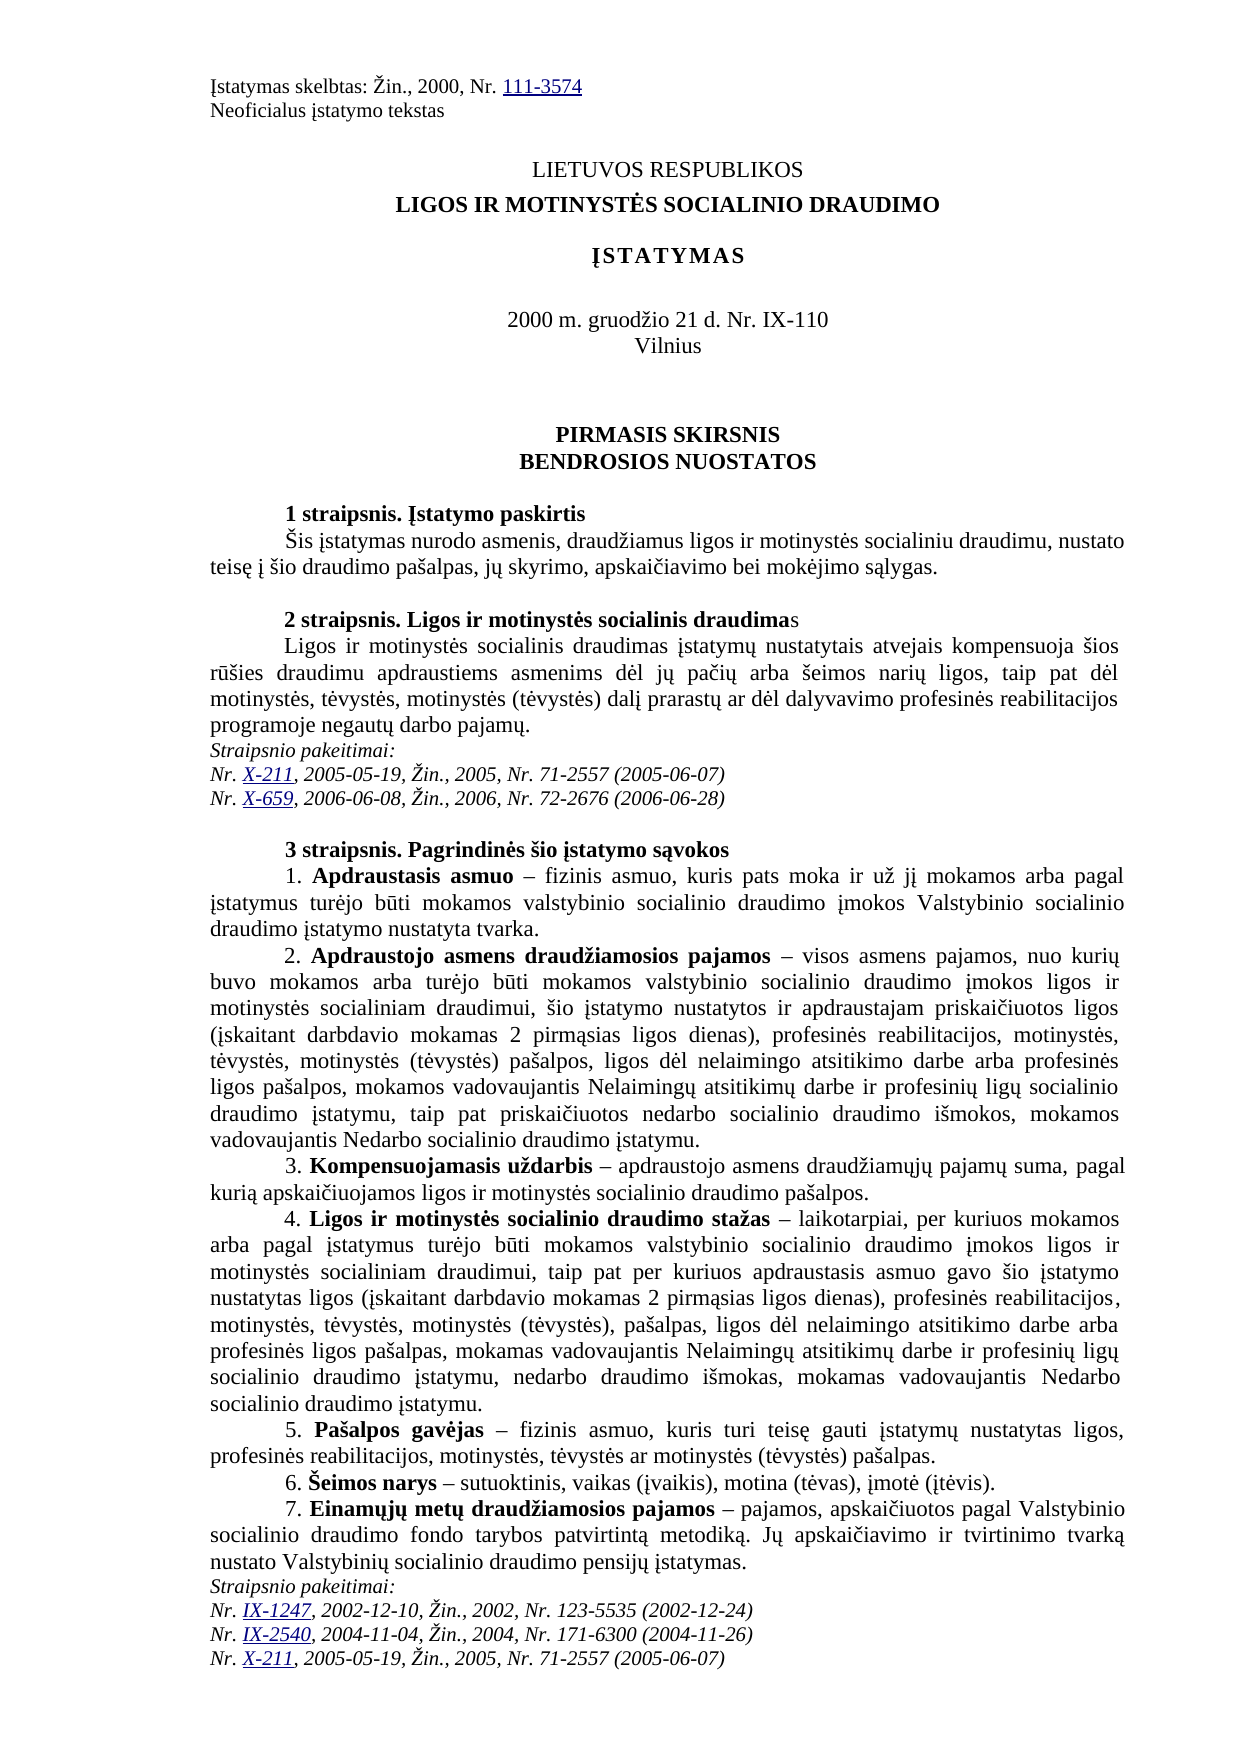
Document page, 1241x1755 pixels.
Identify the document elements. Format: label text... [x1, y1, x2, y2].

text 2. Apdraustojo asmens draudžiamosios pajamos – visos asmens pajamos, nuo kurių buvo mokamos arba turėjo būti mokamos valstybinio socialinio draudimo įmokos ligos ir motinystės socialiniam draudimui, šio įstatymo nustatytos ir apdraustajam priskaičiuotos ligos (įskaitant darbdavio mokamas 2 pirmąsias ligos dienas), profesinės reabilitacijos, motinystės, tėvystės, motinystės (tėvystės) pašalpos, ligos dėl nelaimingo atsitikimo darbe arba profesinės ligos pašalpos, mokamos vadovaujantis Nelaimingų atsitikimų darbe ir profesinių ligų socialinio draudimo įstatymu, taip pat priskaičiuotos nedarbo socialinio draudimo išmokos, mokamos vadovaujantis Nedarbo socialinio draudimo įstatymu. [210, 942, 1120, 1152]
text 6. Šeimos narys – sutuoktinis, vaikas (įvaikis), motina (tėvas), įmotė (įtėvis). [210, 1469, 1126, 1495]
text LIETUVOS RESPUBLIKOS [210, 156, 1126, 183]
text 2 straipsnis. Ligos ir motinystės socialinis draudimas [210, 606, 1120, 632]
text Ligos ir motinystės socialinis draudimas įstatymų nustatytais atvejais kompensuoja šios rūšies draudimu apdraustiems asmenims dėl jų pačių arba šeimos narių ligos, taip pat dėl motinystės, tėvystės, motinystės (tėvystės) dalį prarastų ar dėl dalyvavimo profesinės reabilitacijos programoje negautų darbo pajamų. [210, 632, 1120, 738]
text 1 straipsnis. Įstatymo paskirtis [210, 501, 1126, 527]
text 4. Ligos ir motinystės socialinio draudimo stažas – laikotarpiai, per kuriuos mokamos arba pagal įstatymus turėjo būti mokamos valstybinio socialinio draudimo įmokos ligos ir motinystės socialiniam draudimui, taip pat per kuriuos apdraustasis asmuo gavo šio įstatymo nustatytas ligos (įskaitant darbdavio mokamas 2 pirmąsias ligos dienas), profesinės reabilitacijos, motinystės, tėvystės, motinystės (tėvystės), pašalpas, ligos dėl nelaimingo atsitikimo darbe arba profesinės ligos pašalpas, mokamas vadovaujantis Nelaimingų atsitikimų darbe ir profesinių ligų socialinio draudimo įstatymu, nedarbo draudimo išmokas, mokamas vadovaujantis Nedarbo socialinio draudimo įstatymu. [210, 1205, 1120, 1416]
text 1. Apdraustasis asmuo – fizinis asmuo, kuris pats moka ir už jį mokamos arba pagal įstatymus turėjo būti mokamos valstybinio socialinio draudimo įmokos Valstybinio socialinio draudimo įstatymo nustatyta tvarka. [210, 863, 1126, 942]
text Nr. X-211, 2005-05-19, Žin., 2005, Nr. 71-2557 (2005-06-07) [210, 762, 1126, 786]
text 5. Pašalpos gavėjas – fizinis asmuo, kuris turi teisę gauti įstatymų nustatytas ligos, profesinės reabilitacijos, motinystės, tėvystės ar motinystės (tėvystės) pašalpas. [210, 1416, 1126, 1469]
text 3. Kompensuojamasis uždarbis – apdraustojo asmens draudžiamųjų pajamų suma, pagal kurią apskaičiuojamos ligos ir motinystės socialinio draudimo pašalpos. [210, 1152, 1126, 1205]
text Straipsnio pakeitimai: [210, 738, 1126, 762]
text BENDROSIOS NUOSTATOS [210, 448, 1126, 474]
text Įstatymas skelbtas: Žin., 2000, Nr. 111-3574 [210, 73, 1126, 98]
text Nr. IX-2540, 2004-11-04, Žin., 2004, Nr. 171-6300 (2004-11-26) [210, 1622, 1126, 1646]
text 3 straipsnis. Pagrindinės šio įstatymo sąvokos [210, 836, 1126, 863]
text Nr. IX-1247, 2002-12-10, Žin., 2002, Nr. 123-5535 (2002-12-24) [210, 1598, 1126, 1622]
text Nr. X-659, 2006-06-08, Žin., 2006, Nr. 72-2676 (2006-06-28) [210, 786, 1126, 810]
text Šis įstatymas nurodo asmenis, draudžiamus ligos ir motinystės socialiniu draudimu, nustato teisę į šio draudimo pašalpas, jų skyrimo, apskaičiavimo bei mokėjimo sąlygas. [210, 527, 1126, 579]
text Straipsnio pakeitimai: [210, 1574, 1126, 1598]
text LIGOS IR MOTINYSTĖS SOCIALINIO DRAUDIMO [210, 191, 1126, 217]
text Nr. X-211, 2005-05-19, Žin., 2005, Nr. 71-2557 (2005-06-07) [210, 1646, 1126, 1670]
subtitle PIRMASIS SKIRSNIS [210, 421, 1126, 448]
text Neoficialus įstatymo tekstas [210, 98, 1126, 122]
text 7. Einamųjų metų draudžiamosios pajamos – pajamos, apskaičiuotos pagal Valstybinio socialinio draudimo fondo tarybos patvirtintą metodiką. Jų apskaičiavimo ir tvirtinimo tvarką nustato Valstybinių socialinio draudimo pensijų įstatymas. [210, 1495, 1126, 1574]
text ĮSTATYMAS [210, 242, 1126, 269]
text 2000 m. gruodžio 21 d. Nr. IX-110 Vilnius [210, 306, 1126, 359]
